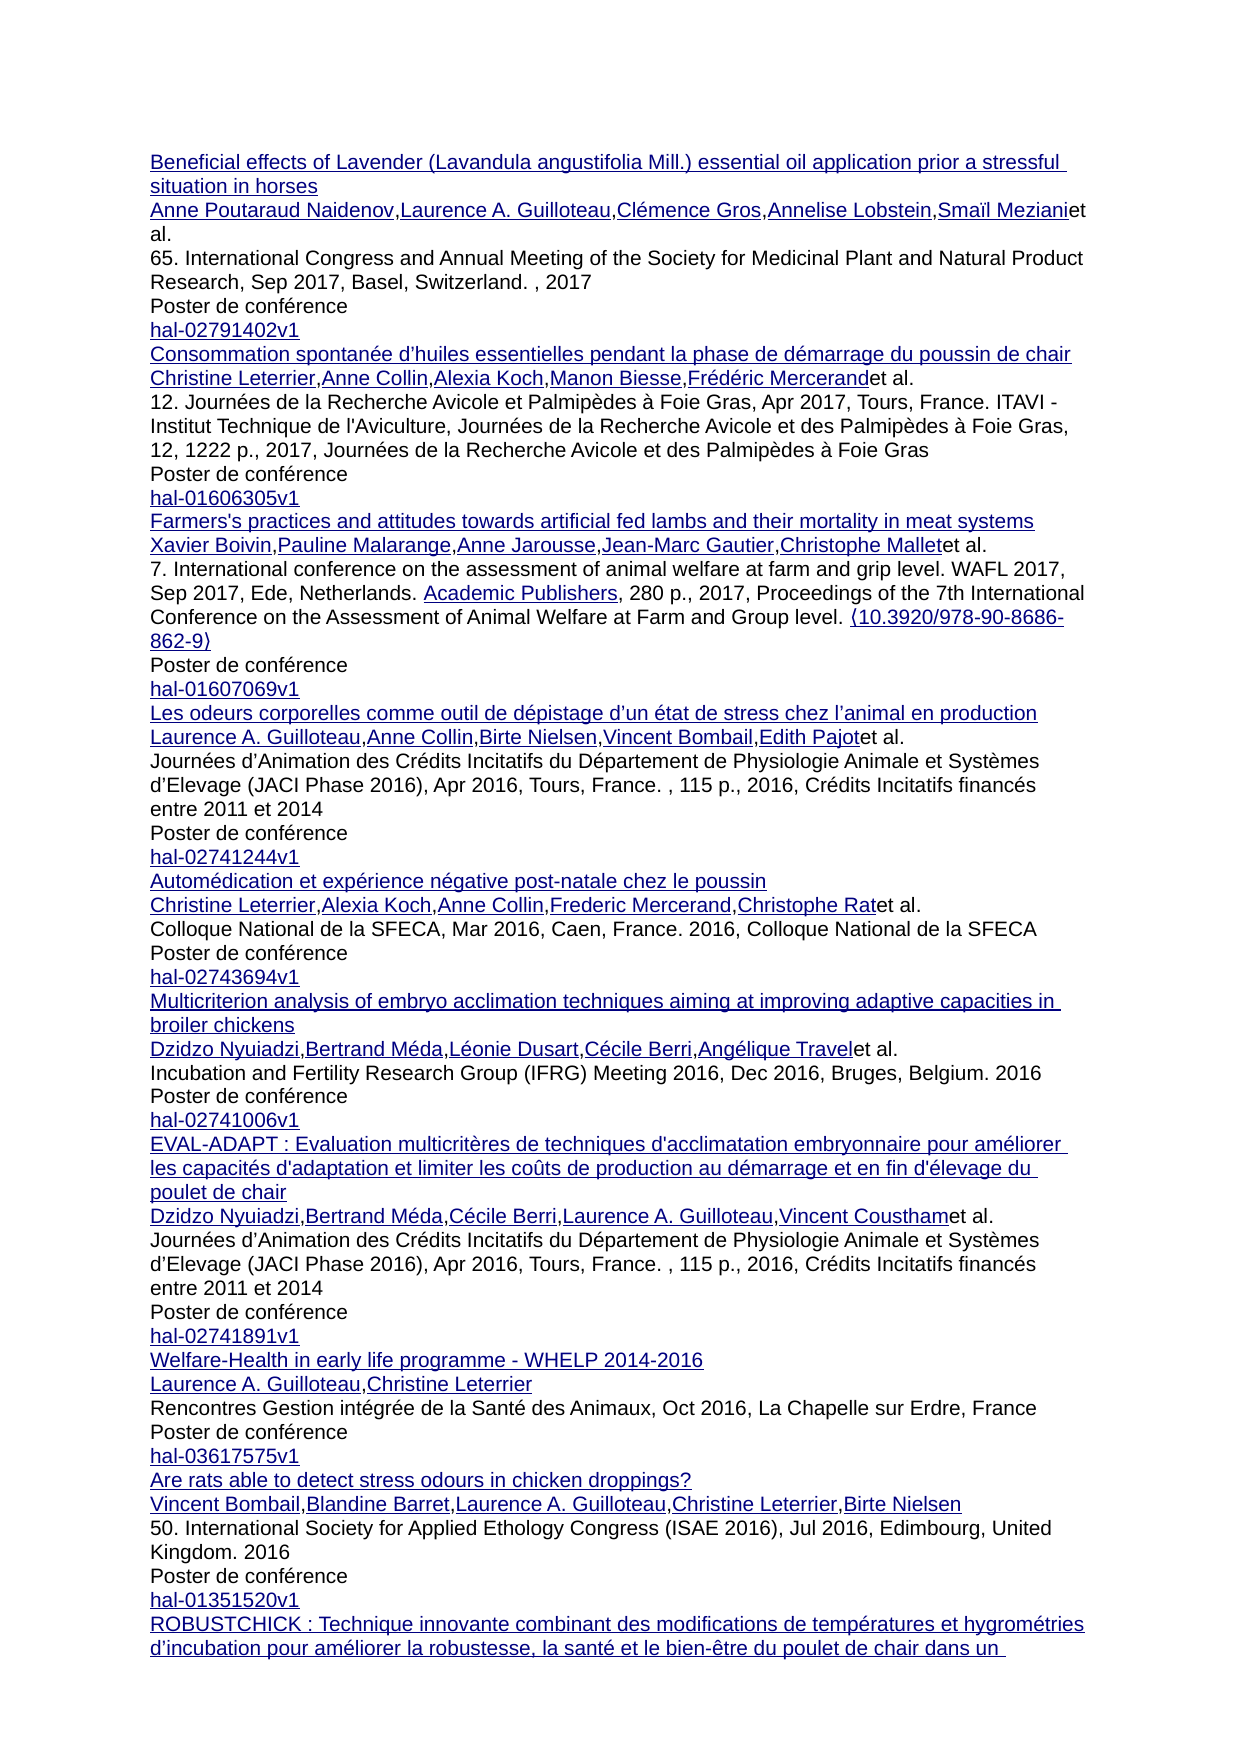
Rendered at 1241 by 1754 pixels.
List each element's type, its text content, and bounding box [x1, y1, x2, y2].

table_cell Are rats able to detect stress odours in chicken droppings? Vincent Bombail,Blandine Barret,Laurence A. Guilloteau,Christine Leterrier,Birte Nielsen 50. International Society for Applied Ethology Congress (ISAE 2016), Jul 2016, Edimbourg, United Kingdom. 2016 Poster de conférence hal-01351520v1 [150, 1468, 1090, 1611]
table_cell ROBUSTCHICK : Technique innovante combinant des modifications de températures et hygrométries d’incubation pour améliorer la robustesse, la santé et le bien-être du poulet de chair dans un [150, 1611, 1090, 1659]
table_cell Beneficial effects of Lavender (Lavandula angustifolia Mill.) essential oil application prior a stressful situation in horses Anne Poutaraud Naidenov,Laurence A. Guilloteau,Clémence Gros,Annelise Lobstein,Smaïl Mezianiet al. 65. International Congress and Annual Meeting of the Society for Medicinal Plant and Natural Product Research, Sep 2017, Basel, Switzerland. , 2017 Poster de conférence hal-02791402v1 [150, 150, 1090, 342]
table_cell Multicriterion analysis of embryo acclimation techniques aiming at improving adaptive capacities in broiler chickens Dzidzo Nyuiadzi,Bertrand Méda,Léonie Dusart,Cécile Berri,Angélique Travelet al. Incubation and Fertility Research Group (IFRG) Meeting 2016, Dec 2016, Bruges, Belgium. 2016 Poster de conférence hal-02741006v1 [150, 989, 1090, 1132]
table_cell Farmers's practices and attitudes towards artificial fed lambs and their mortality in meat systems Xavier Boivin,Pauline Malarange,Anne Jarousse,Jean-Marc Gautier,Christophe Malletet al. 7. International conference on the assessment of animal welfare at farm and grip level. WAFL 2017, Sep 2017, Ede, Netherlands. Academic Publishers, 280 p., 2017, Proceedings of the 7th International Conference on the Assessment of Animal Welfare at Farm and Group level. ⟨10.3920/978-90-8686-862-9⟩ Poster de conférence hal-01607069v1 [150, 509, 1090, 701]
table_cell Welfare-Health in early life programme - WHELP 2014-2016 Laurence A. Guilloteau,Christine Leterrier Rencontres Gestion intégrée de la Santé des Animaux, Oct 2016, La Chapelle sur Erdre, France Poster de conférence hal-03617575v1 [150, 1348, 1090, 1468]
table_cell Consommation spontanée d’huiles essentielles pendant la phase de démarrage du poussin de chair Christine Leterrier,Anne Collin,Alexia Koch,Manon Biesse,Frédéric Mercerandet al. 12. Journées de la Recherche Avicole et Palmipèdes à Foie Gras, Apr 2017, Tours, France. ITAVI - Institut Technique de l'Aviculture, Journées de la Recherche Avicole et des Palmipèdes à Foie Gras, 12, 1222 p., 2017, Journées de la Recherche Avicole et des Palmipèdes à Foie Gras Poster de conférence hal-01606305v1 [150, 342, 1090, 509]
table_cell EVAL-ADAPT : Evaluation multicritères de techniques d'acclimatation embryonnaire pour améliorer les capacités d'adaptation et limiter les coûts de production au démarrage et en fin d'élevage du poulet de chair Dzidzo Nyuiadzi,Bertrand Méda,Cécile Berri,Laurence A. Guilloteau,Vincent Cousthamet al. Journées d’Animation des Crédits Incitatifs du Département de Physiologie Animale et Systèmes d’Elevage (JACI Phase 2016), Apr 2016, Tours, France. , 115 p., 2016, Crédits Incitatifs financés entre 2011 et 2014 Poster de conférence hal-02741891v1 [150, 1132, 1090, 1348]
table_cell Automédication et expérience négative post-natale chez le poussin Christine Leterrier,Alexia Koch,Anne Collin,Frederic Mercerand,Christophe Ratet al. Colloque National de la SFECA, Mar 2016, Caen, France. 2016, Colloque National de la SFECA Poster de conférence hal-02743694v1 [150, 869, 1090, 988]
table_cell Les odeurs corporelles comme outil de dépistage d’un état de stress chez l’animal en production Laurence A. Guilloteau,Anne Collin,Birte Nielsen,Vincent Bombail,Edith Pajotet al. Journées d’Animation des Crédits Incitatifs du Département de Physiologie Animale et Systèmes d’Elevage (JACI Phase 2016), Apr 2016, Tours, France. , 115 p., 2016, Crédits Incitatifs financés entre 2011 et 2014 Poster de conférence hal-02741244v1 [150, 701, 1090, 869]
